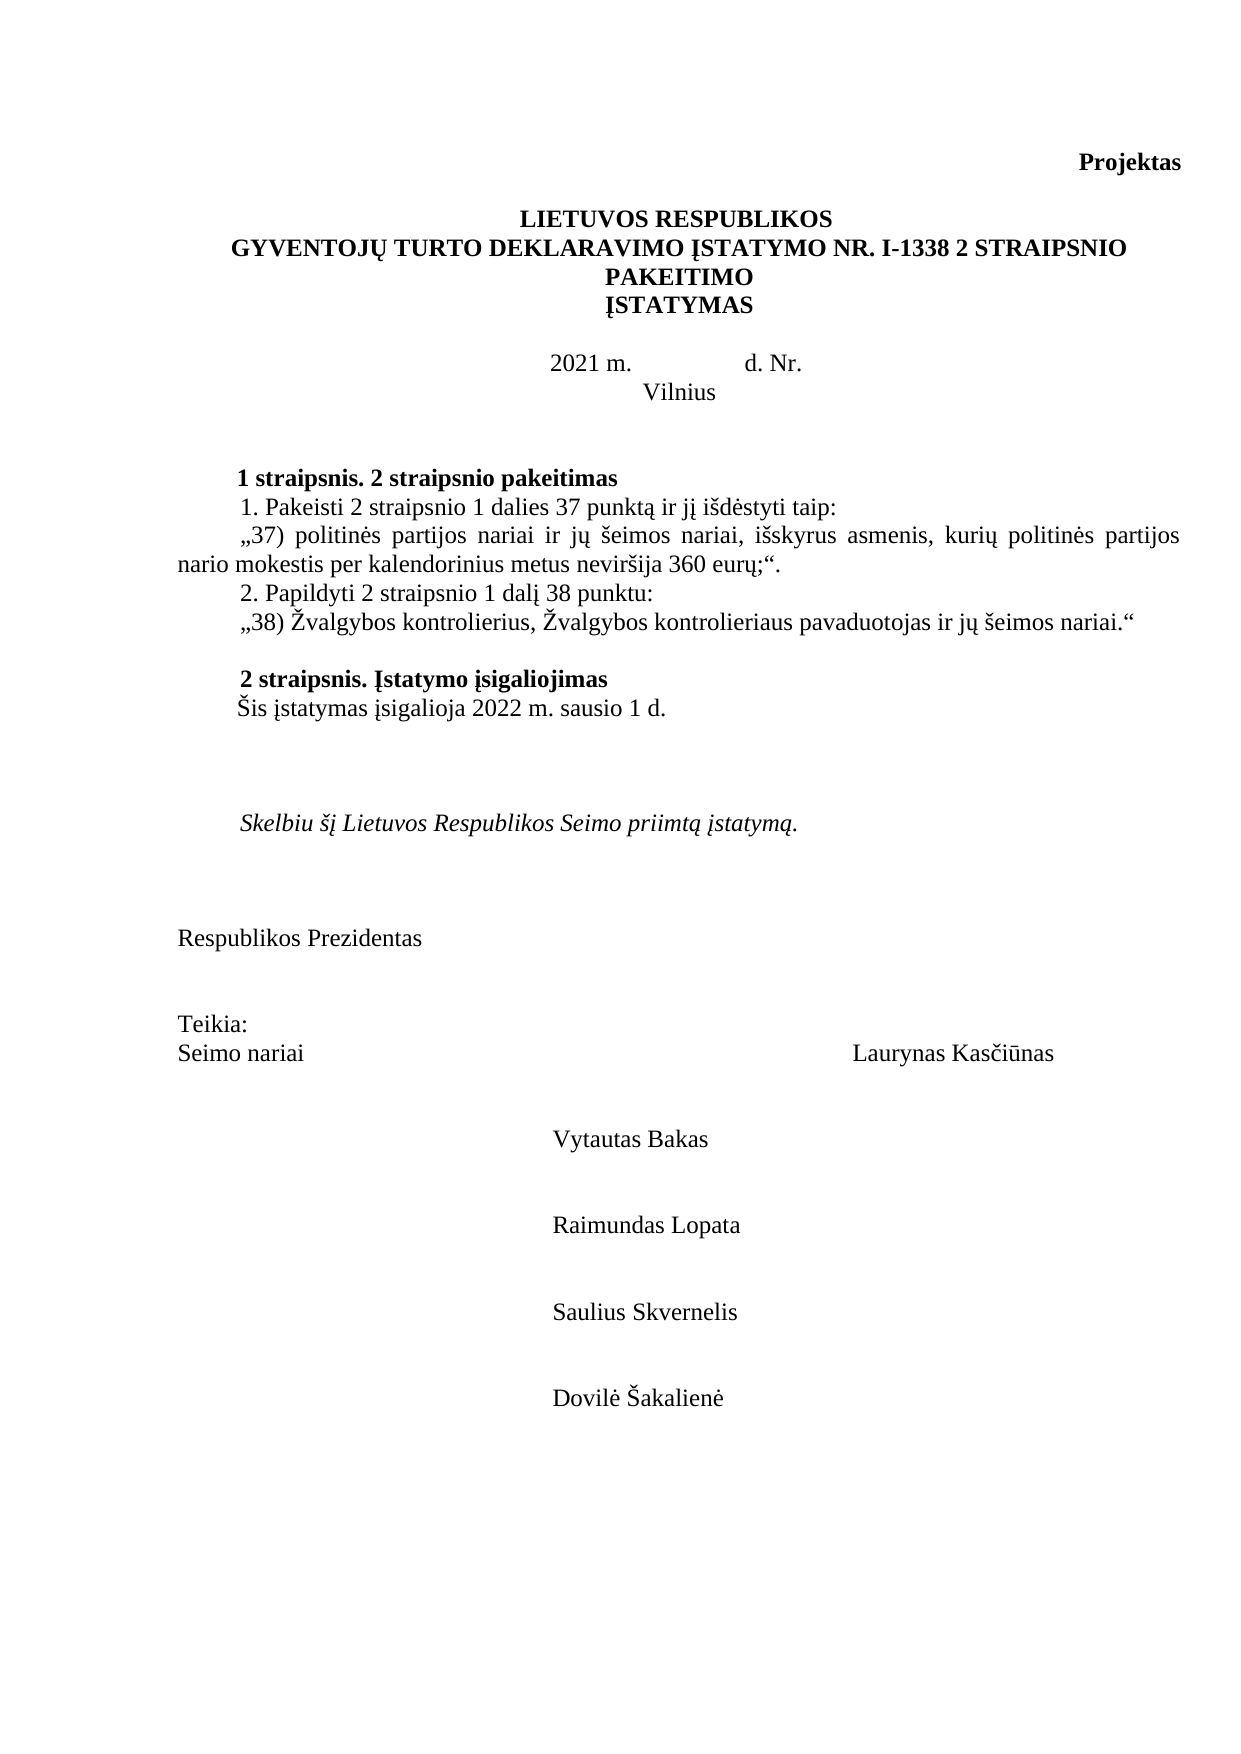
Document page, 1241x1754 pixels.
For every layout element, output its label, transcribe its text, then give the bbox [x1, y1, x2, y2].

text „37) politinės partijos nariai ir jų šeimos nariai, išskyrus asmenis, kurių politinės partijos nario mokestis per kalendorinius metus neviršija 360 eurų;“. [177, 521, 1181, 578]
text ĮSTATYMas [177, 291, 1181, 319]
text 1. Pakeisti 2 straipsnio 1 dalies 37 punktą ir jį išdėstyti taip: [177, 492, 1181, 521]
text Seimo nariai Laurynas Kasčiūnas [177, 1038, 1181, 1067]
text 2. Papildyti 2 straipsnio 1 dalį 38 punktu: [177, 578, 1181, 607]
text 1 straipsnis. 2 straipsnio pakeitimas [177, 463, 1181, 492]
text Teikia: [177, 1009, 1181, 1038]
text Raimundas Lopata [177, 1211, 1181, 1239]
text Skelbiu šį Lietuvos Respublikos Seimo priimtą įstatymą. [177, 808, 1181, 837]
text Saulius Skvernelis [177, 1297, 1181, 1326]
text 2 straipsnis. Įstatymo įsigaliojimas [177, 664, 1181, 693]
text „38) Žvalgybos kontrolierius, Žvalgybos kontrolieriaus pavaduotojas ir jų šeimos nariai.“ [177, 607, 1181, 636]
text LIETUVOS RESPUBLIKOS [177, 204, 1181, 233]
text Projektas [177, 147, 1181, 176]
text 2021 m. d. Nr. [177, 348, 1181, 377]
text GYVENTOJŲ TURTO DEKLARAVIMO ĮSTATYMO NR. I-1338 2 STRAIPSNIO PAKEITIMO [177, 233, 1181, 291]
text Dovilė Šakalienė [177, 1383, 1181, 1412]
text Vilnius [177, 377, 1181, 406]
text Respublikos Prezidentas [177, 923, 1181, 952]
text Vytautas Bakas [177, 1124, 1181, 1153]
text Šis įstatymas įsigalioja 2022 m. sausio 1 d. [177, 693, 1181, 722]
